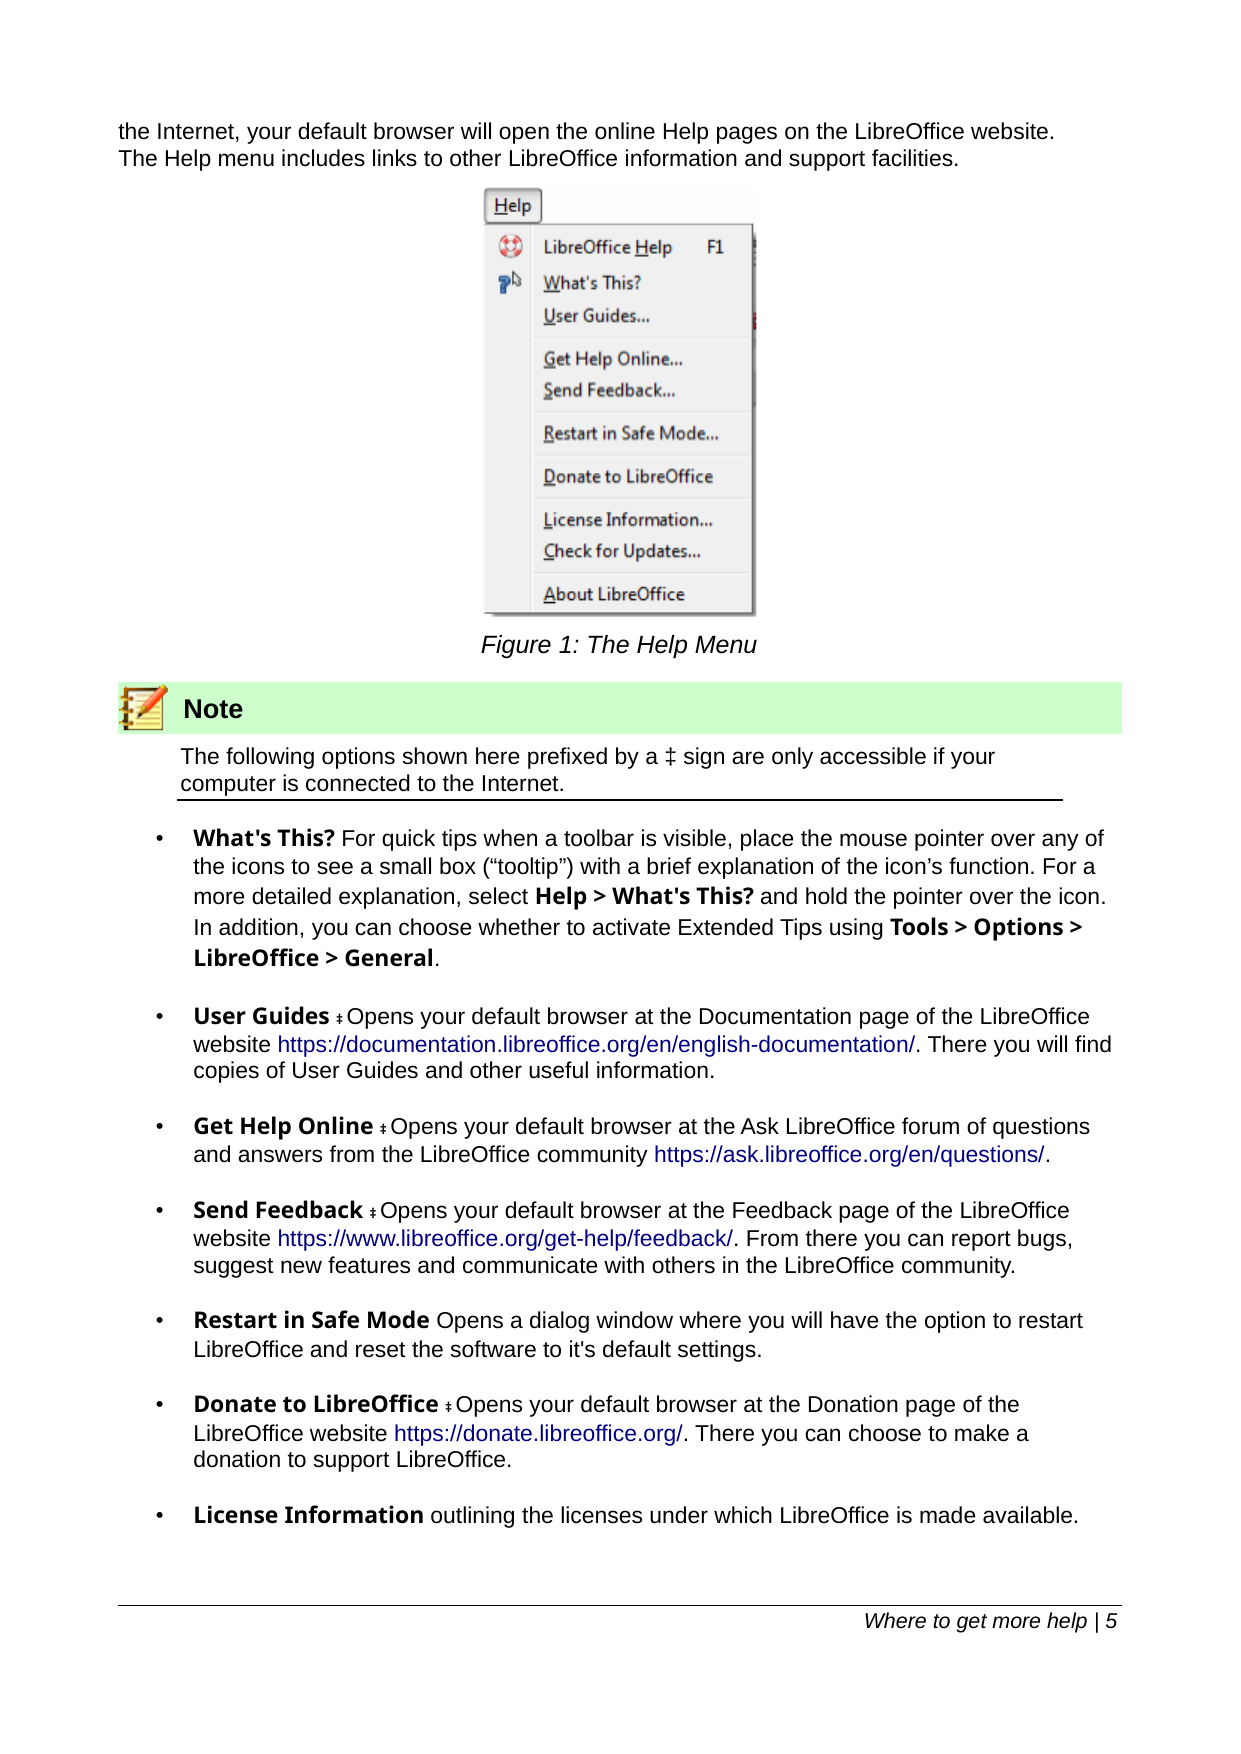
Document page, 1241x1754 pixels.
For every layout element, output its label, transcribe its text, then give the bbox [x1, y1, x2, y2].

subtitle Note [118, 682, 1122, 734]
list Get Help Online ‡ Opens your default browser at the Ask LibreOffice forum of questions [156, 1110, 1122, 1141]
list LibreOffice and reset the software to it's default settings. [156, 1336, 1122, 1362]
list Donate to LibreOffice ‡ Opens your default browser at the Donation page of the [156, 1388, 1122, 1419]
list more detailed explanation, select Help > What's This? and hold the pointer over the icon. [156, 880, 1122, 911]
list donation to support LibreOffice. [156, 1446, 1122, 1472]
list suggest new features and communicate with others in the LibreOffice community. [156, 1252, 1122, 1278]
list website https://www.libreoffice.org/get-help/feedback/. From there you can report bugs, [156, 1225, 1122, 1252]
list Restart in Safe Mode Opens a dialog window where you will have the option to restart [156, 1304, 1122, 1336]
list User Guides ‡ Opens your default browser at the Documentation page of the LibreOffice [156, 1000, 1122, 1031]
picture [119, 683, 170, 734]
list LibreOffice > General. [156, 942, 1122, 973]
list License Information outlining the licenses under which LibreOffice is made available. [156, 1499, 1122, 1530]
text The Help menu includes links to other LibreOffice information and support facilities. [118, 144, 1122, 171]
list the icons to see a small box (“tooltip”) with a brief explanation of the icon’s function. For a [156, 853, 1122, 880]
list Send Feedback ‡ Opens your default browser at the Feedback page of the LibreOffice [156, 1194, 1122, 1225]
text Figure 1: The Help Menu [478, 625, 762, 658]
list and answers from the LibreOffice community https://ask.libreoffice.org/en/questions/. [156, 1141, 1122, 1168]
list In addition, you can choose whether to activate Extended Tips using Tools > Options > [156, 911, 1122, 942]
list copies of User Guides and other useful information. [156, 1057, 1122, 1084]
text the Internet, your default browser will open the online Help pages on the LibreOffice website. [118, 118, 1122, 144]
list LibreOffice website https://donate.libreoffice.org/. There you can choose to make a [156, 1419, 1122, 1446]
list What's This? For quick tips when a toolbar is visible, place the mouse pointer over any of [156, 822, 1122, 853]
text The following options shown here prefixed by a ‡ sign are only accessible if your computer is connected to the Internet. [177, 740, 1063, 799]
list website https://documentation.libreoffice.org/en/english-documentation/. There you will find [156, 1031, 1122, 1057]
